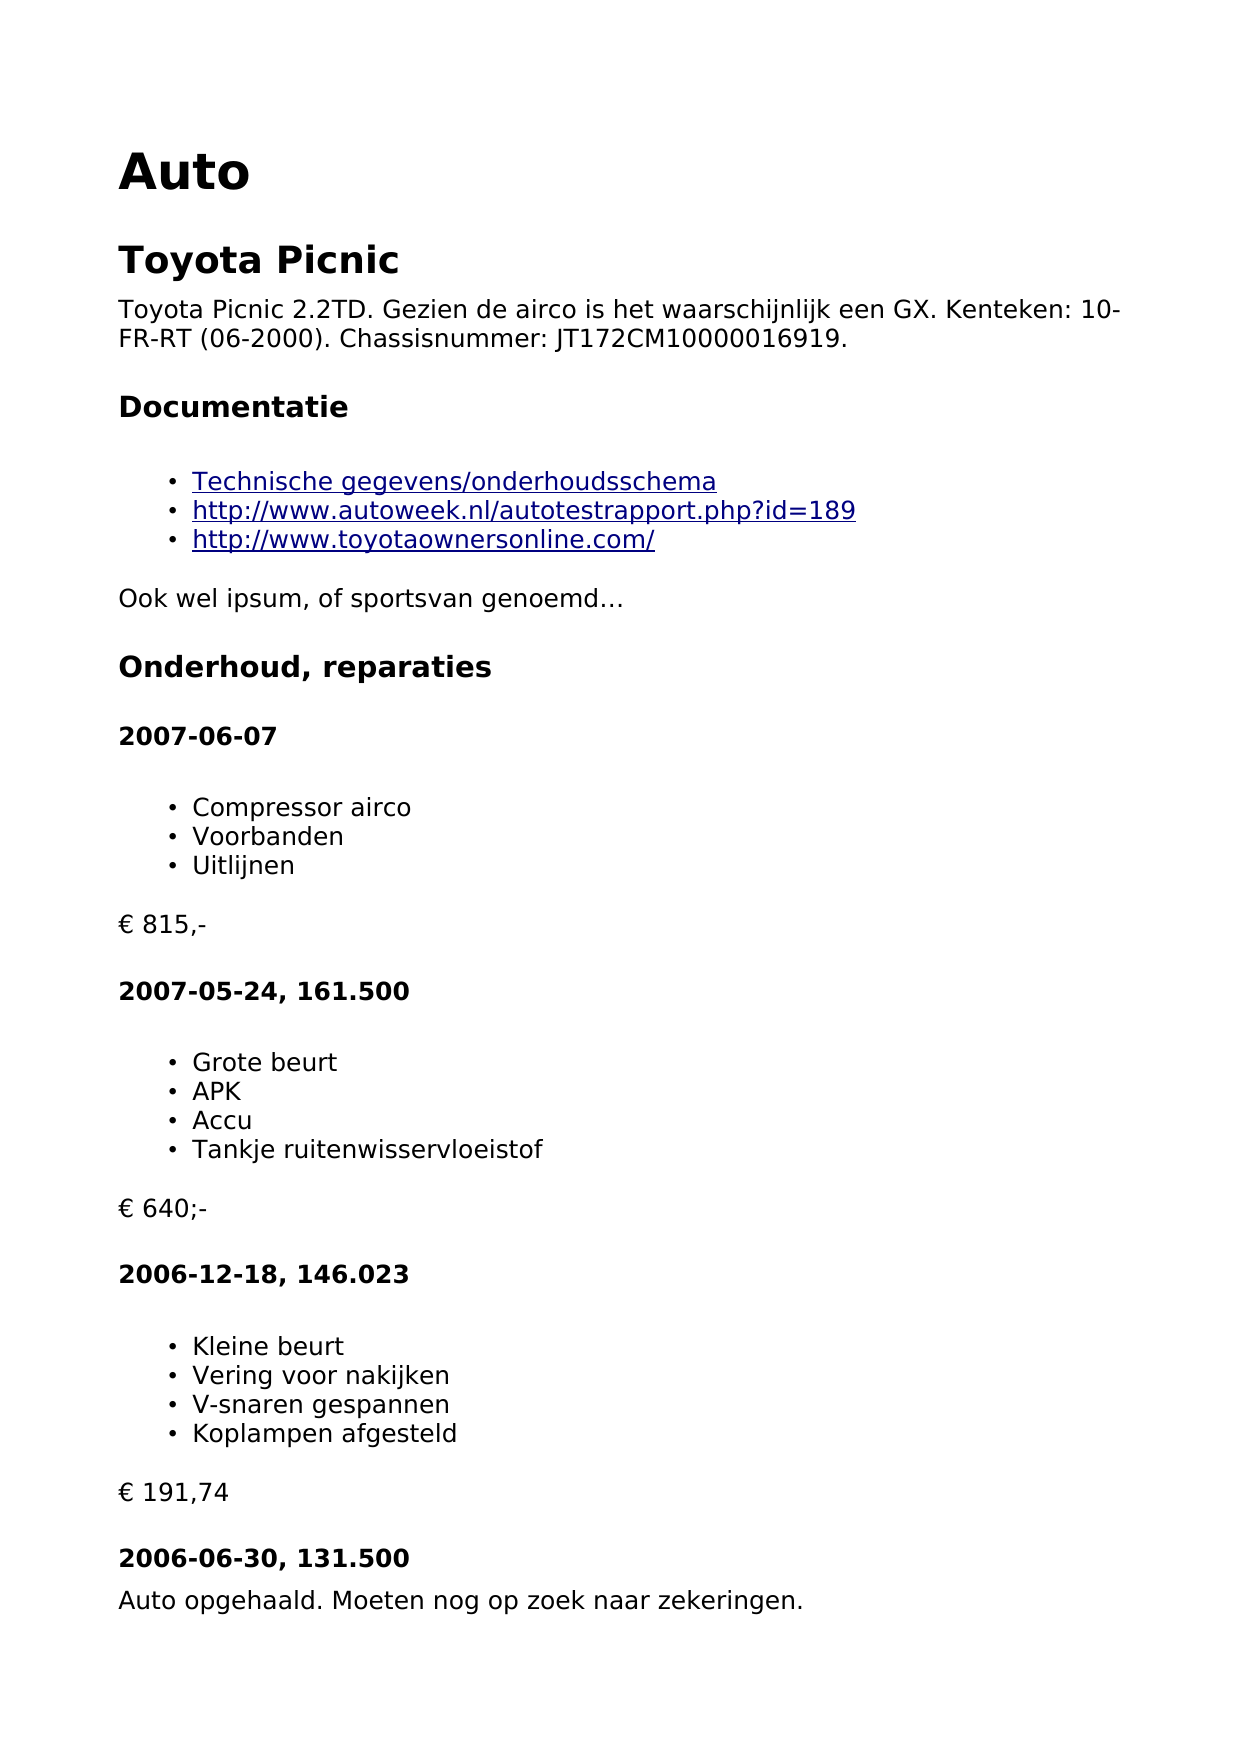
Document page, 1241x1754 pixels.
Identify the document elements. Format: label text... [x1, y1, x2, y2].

list V-snaren gespannen [177, 1390, 1122, 1419]
subtitle Documentatie [118, 391, 1122, 425]
list Accu [177, 1106, 1122, 1135]
list Koplampen afgesteld [177, 1419, 1122, 1448]
text Toyota Picnic 2.2TD. Gezien de airco is het waarschijnlijk een GX. Kenteken: 10-FR-RT (06-2000). Chassisnummer: JT172CM10000016919. [118, 295, 1122, 353]
subtitle 2007-05-24, 161.500 [118, 977, 1122, 1006]
list Compressor airco [177, 793, 1122, 822]
subtitle 2006-12-18, 146.023 [118, 1261, 1122, 1290]
subtitle 2007-06-07 [118, 722, 1122, 751]
list APK [177, 1077, 1122, 1106]
list Voorbanden [177, 822, 1122, 851]
list Tankje ruitenwisservloeistof [177, 1135, 1122, 1164]
subtitle 2006-06-30, 131.500 [118, 1544, 1122, 1574]
list Vering voor nakijken [177, 1361, 1122, 1390]
list Grote beurt [177, 1048, 1122, 1077]
list Uitlijnen [177, 851, 1122, 881]
text € 815,- [118, 910, 1122, 939]
text Auto opgehaald. Moeten nog op zoek naar zekeringen. [118, 1586, 1122, 1615]
subtitle Auto [118, 143, 1122, 201]
list Kleine beurt [177, 1332, 1122, 1361]
subtitle Toyota Picnic [118, 239, 1122, 282]
list http://www.autoweek.nl/autotestrapport.php?id=189 [177, 496, 1122, 525]
text Ook wel ipsum, of sportsvan genoemd… [118, 584, 1122, 613]
text € 640;- [118, 1194, 1122, 1223]
text € 191,74 [118, 1478, 1122, 1507]
subtitle Onderhoud, reparaties [118, 650, 1122, 684]
list http://www.toyotaownersonline.com/ [177, 525, 1122, 554]
list Technische gegevens/onderhoudsschema [177, 467, 1122, 496]
